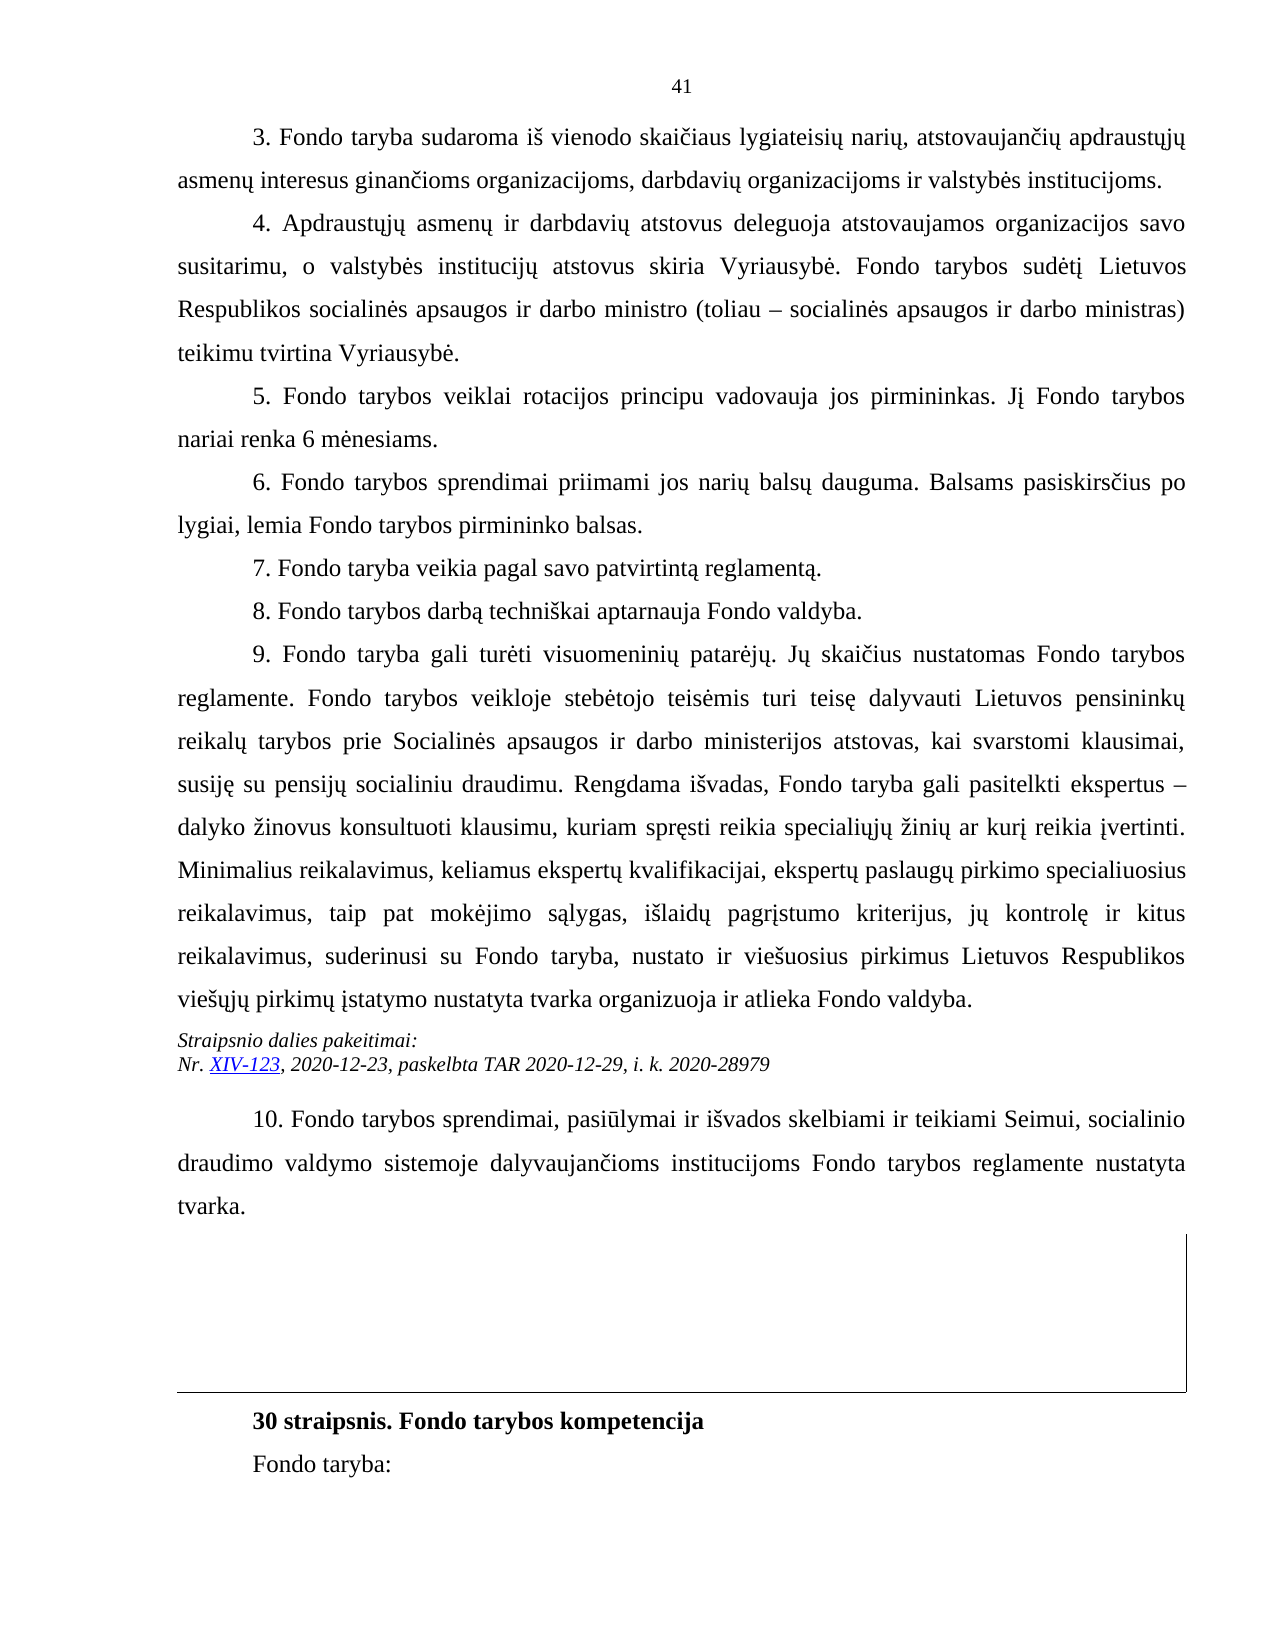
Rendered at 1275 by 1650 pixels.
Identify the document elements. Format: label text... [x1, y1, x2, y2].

text 5. Fondo tarybos veiklai rotacijos principu vadovauja jos pirmininkas. Jį Fondo tarybos nariai renka 6 mėnesiams. [177, 381, 1186, 453]
text 10. Fondo tarybos sprendimai, pasiūlymai ir išvados skelbiami ir teikiami Seimui, socialinio draudimo valdymo sistemoje dalyvaujančioms institucijoms Fondo tarybos reglamente nustatyta tvarka. [177, 1104, 1186, 1219]
text 4. Apdraustųjų asmenų ir darbdavių atstovus deleguoja atstovaujamos organizacijos savo susitarimu, o valstybės institucijų atstovus skiria Vyriausybė. Fondo tarybos sudėtį Lietuvos Respublikos socialinės apsaugos ir darbo ministro (toliau – socialinės apsaugos ir darbo ministras) teikimu tvirtina Vyriausybė. [177, 208, 1186, 366]
text 3. Fondo taryba sudaroma iš vienodo skaičiaus lygiateisių narių, atstovaujančių apdraustųjų asmenų interesus ginančioms organizacijoms, darbdavių organizacijoms ir valstybės institucijoms. [177, 122, 1186, 194]
text Fondo taryba: [177, 1449, 1186, 1478]
text Nr. XIV-123, 2020-12-23, paskelbta TAR 2020-12-29, i. k. 2020-28979 [177, 1052, 1186, 1076]
text 30 straipsnis. Fondo tarybos kompetencija [177, 1406, 1186, 1435]
text 6. Fondo tarybos sprendimai priimami jos narių balsų dauguma. Balsams pasiskirsčius po lygiai, lemia Fondo tarybos pirmininko balsas. [177, 467, 1186, 539]
text 7. Fondo taryba veikia pagal savo patvirtintą reglamentą. [177, 553, 1186, 582]
text Straipsnio dalies pakeitimai: [177, 1028, 1186, 1052]
text 9. Fondo taryba gali turėti visuomeninių patarėjų. Jų skaičius nustatomas Fondo tarybos reglamente. Fondo tarybos veikloje stebėtojo teisėmis turi teisę dalyvauti Lietuvos pensininkų reikalų tarybos prie Socialinės apsaugos ir darbo ministerijos atstovas, kai svarstomi klausimai, susiję su pensijų socialiniu draudimu. Rengdama išvadas, Fondo taryba gali pasitelkti ekspertus – dalyko žinovus konsultuoti klausimu, kuriam spręsti reikia specialiųjų žinių ar kurį reikia įvertinti. Minimalius reikalavimus, keliamus ekspertų kvalifikacijai, ekspertų paslaugų pirkimo specialiuosius reikalavimus, taip pat mokėjimo sąlygas, išlaidų pagrįstumo kriterijus, jų kontrolę ir kitus reikalavimus, suderinusi su Fondo taryba, nustato ir viešuosius pirkimus Lietuvos Respublikos viešųjų pirkimų įstatymo nustatyta tvarka organizuoja ir atlieka Fondo valdyba. [177, 639, 1186, 1013]
text 8. Fondo tarybos darbą techniškai aptarnauja Fondo valdyba. [177, 596, 1186, 625]
